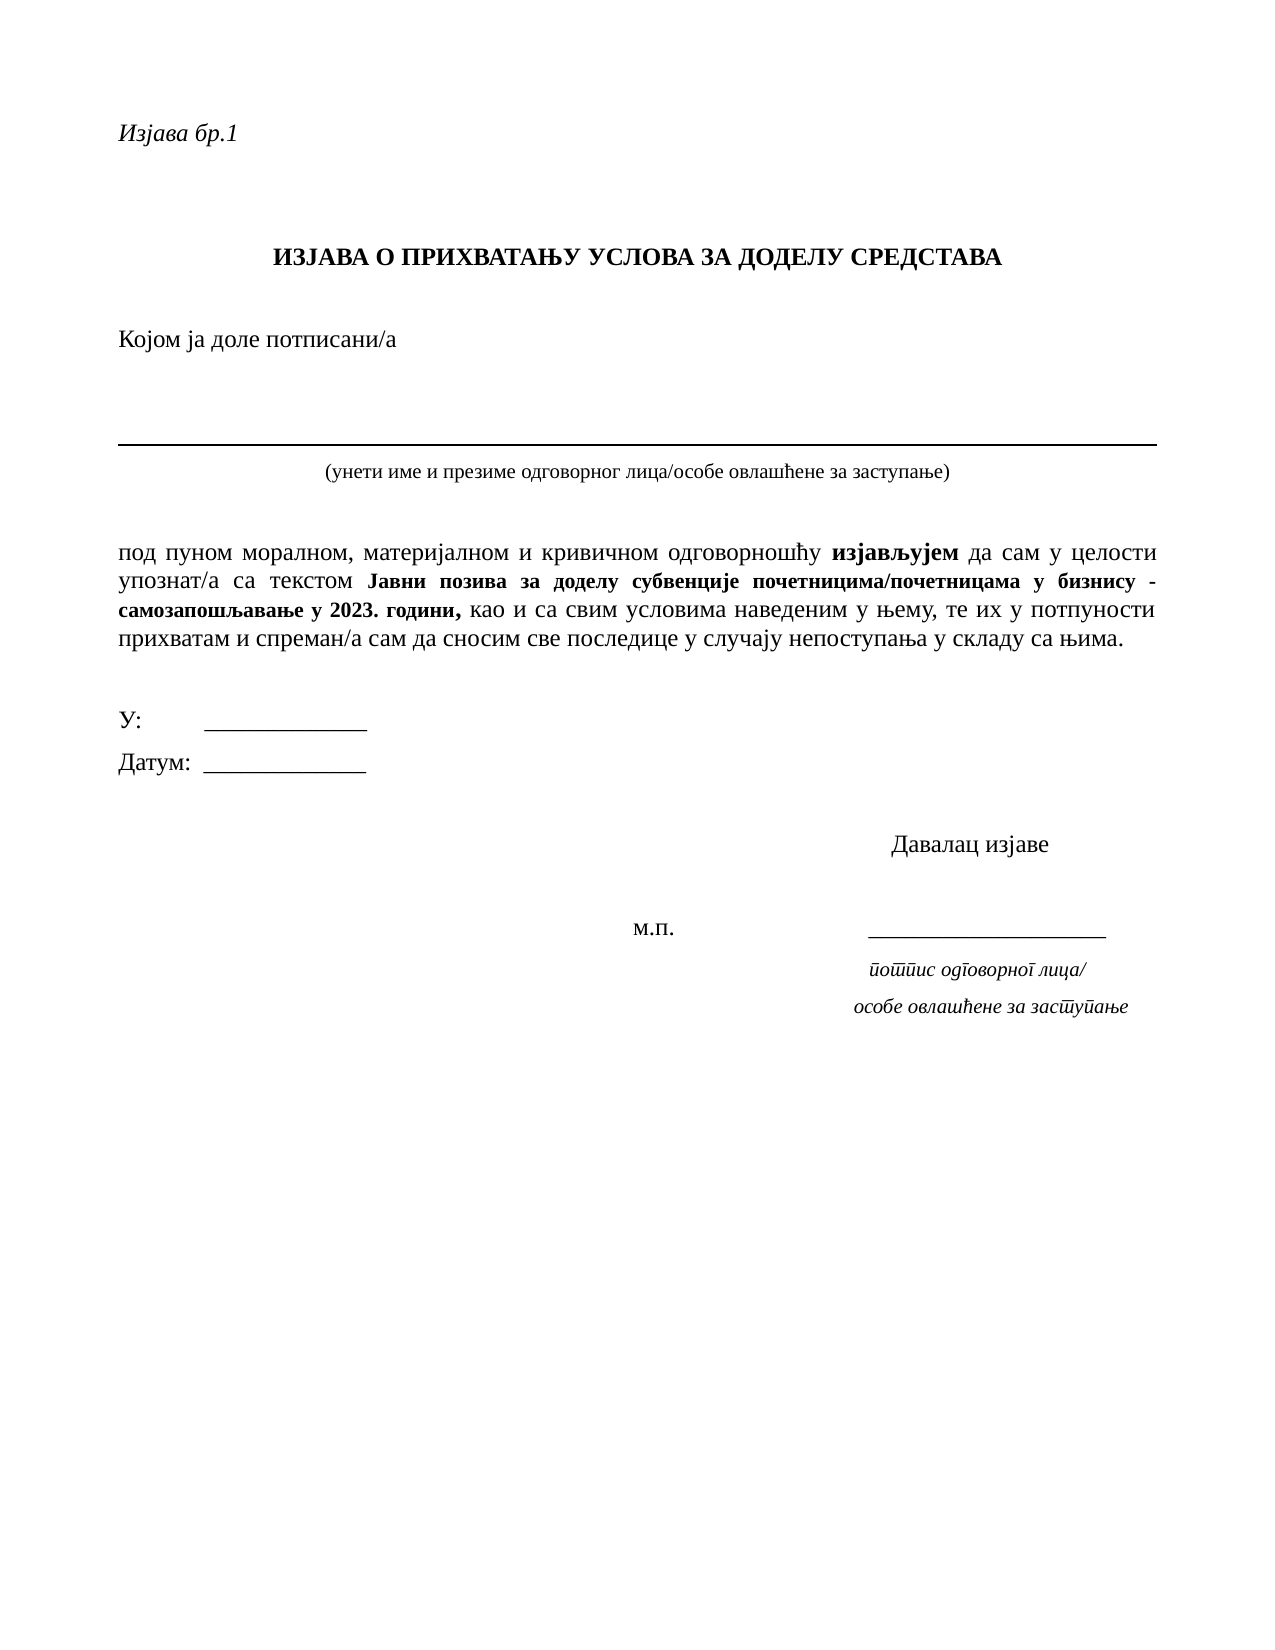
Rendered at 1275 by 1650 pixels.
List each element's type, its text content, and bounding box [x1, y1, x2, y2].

text Давалац изјаве [118, 829, 1157, 858]
text ИЗЈАВА О ПРИХВАТАЊУ УСЛОВА ЗА ДОДЕЛУ СРЕДСТАВА [118, 242, 1157, 271]
text Изјава бр.1 [118, 118, 1157, 147]
text У: _____________ [118, 706, 1157, 734]
text особе овлашћене за заступање [118, 994, 1157, 1018]
text м.п. ___________________ [118, 912, 1157, 941]
text потпис одговорног лица/ [118, 953, 1157, 982]
text Датум: _____________ [118, 747, 1157, 776]
text Којом ја доле потписани/а [118, 324, 1157, 353]
text под пуном моралном, материјалном и кривичном одговорношћу изјављујем да сам у целости упознат/а са текстом Јавни позива за доделу субвенције почетницима/почетницама у бизнису - самозапошљавање у 2023. години, као и са свим условима наведеним у њему, те их у потпуности прихватам и спреман/а сам да сносим све последице у случају непоступања у складу са њима. [118, 537, 1157, 652]
text (унети име и презиме одговорног лица/особе овлашћене за заступање) [118, 459, 1157, 483]
